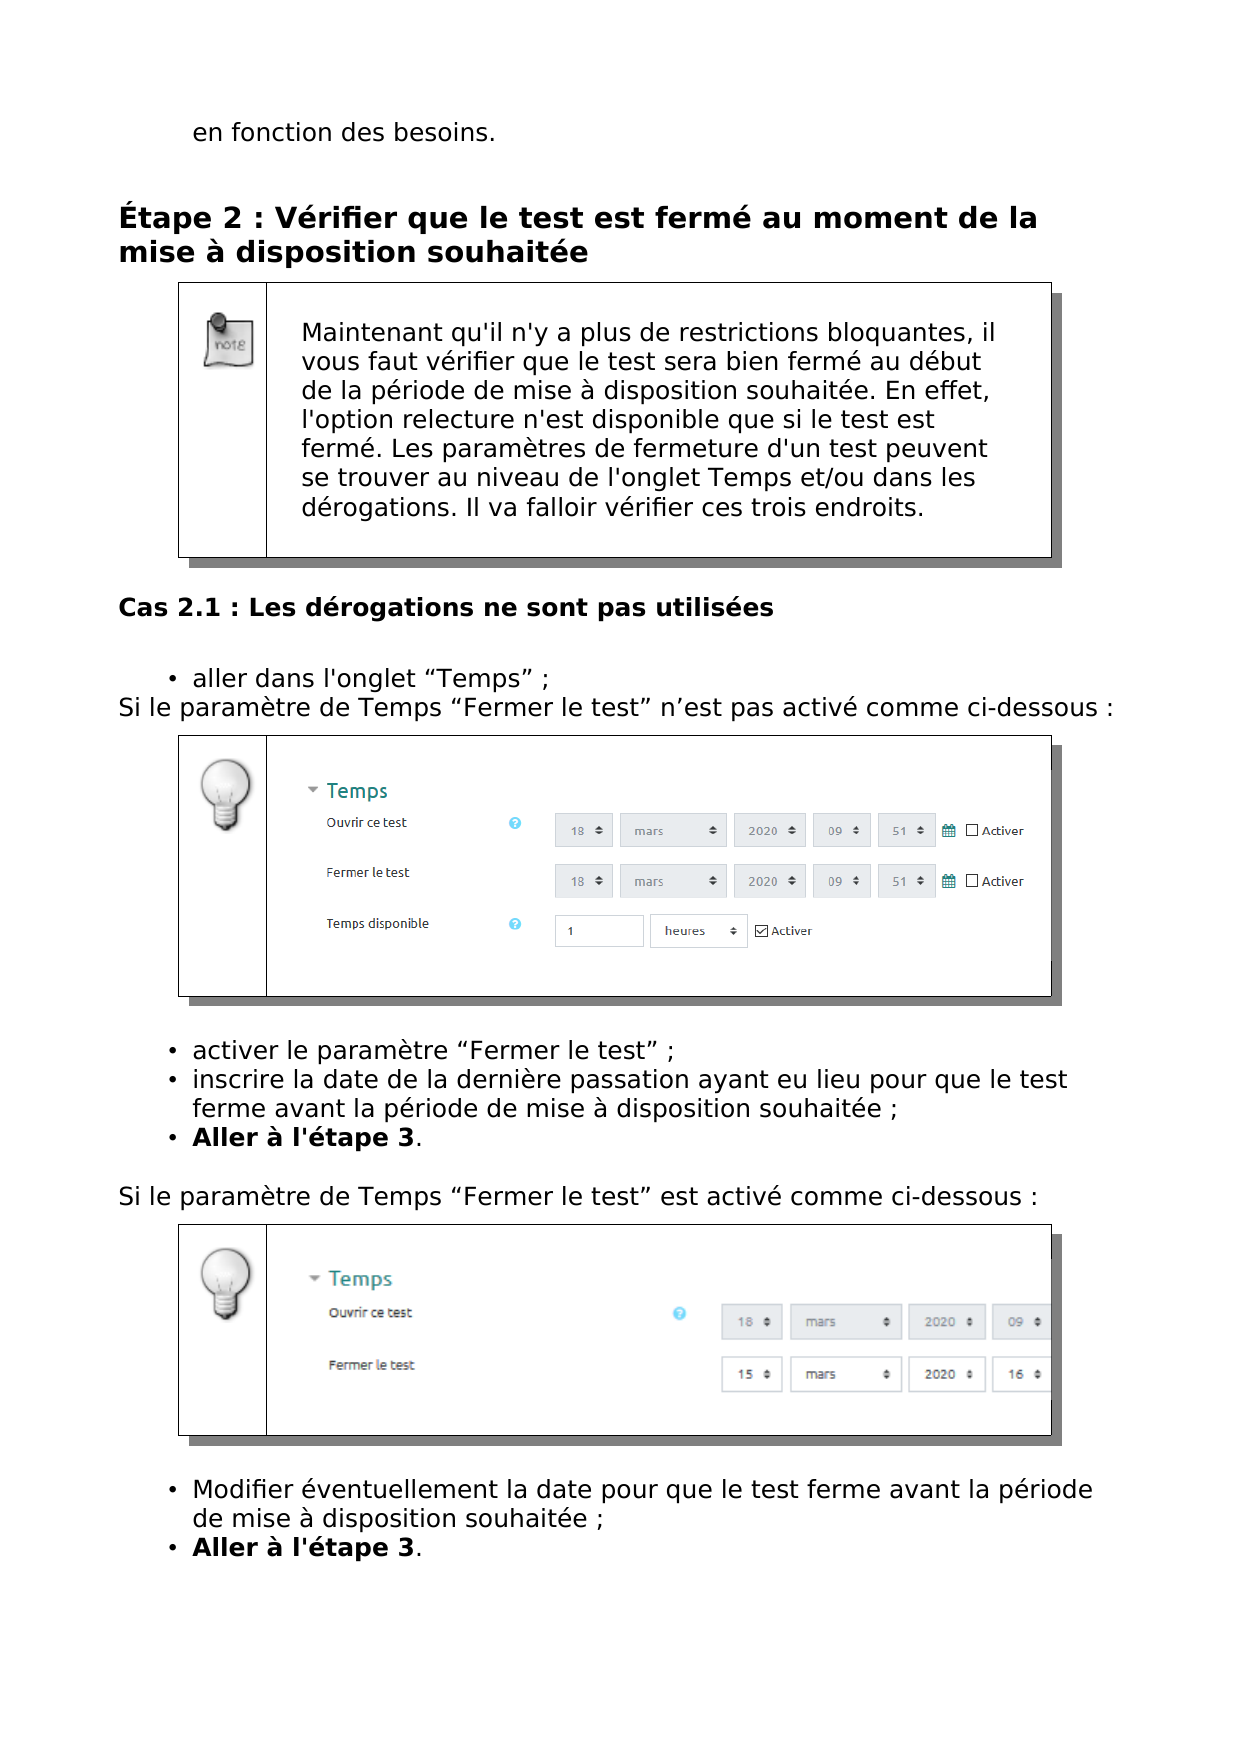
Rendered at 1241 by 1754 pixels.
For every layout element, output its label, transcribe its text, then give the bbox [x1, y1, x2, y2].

list Modifier éventuellement la date pour que le test ferme avant la période de mise à disposition souhaitée ; [177, 1475, 1122, 1533]
text Si le paramètre de Temps “Fermer le test” n’est pas activé comme ci-dessous : [118, 693, 1122, 722]
subtitle Étape 2 : Vérifier que le test est fermé au moment de la mise à disposition souhaitée [118, 202, 1122, 270]
table_header [267, 736, 1051, 996]
list Aller à l'étape 3. [177, 1123, 1122, 1152]
table_header [267, 1225, 1051, 1435]
picture [190, 306, 266, 381]
table_header Maintenant qu'il n'y a plus de restrictions bloquantes, il vous faut vérifier que le test sera bien fermé au début de la période de mise à disposition souhaitée. En effet, l'option relecture n'est disponible que si le test est fermé. Les paramètres de fermeture d'un test peuvent se trouver au niveau de l'onglet Temps et/ou dans les dérogations. Il va falloir vérifier ces trois endroits. [267, 283, 1051, 557]
picture [301, 1259, 1052, 1400]
subtitle Cas 2.1 : Les dérogations ne sont pas utilisées [118, 593, 1122, 622]
list aller dans l'onglet “Temps” ; [177, 664, 1122, 693]
table_header [179, 1225, 266, 1435]
table_header [179, 736, 266, 996]
list en fonction des besoins. [177, 118, 1122, 147]
text Si le paramètre de Temps “Fermer le test” est activé comme ci-dessous : [118, 1182, 1122, 1211]
picture [301, 770, 1052, 961]
picture [190, 1247, 266, 1323]
list activer le paramètre “Fermer le test” ; [177, 1036, 1122, 1065]
picture [190, 758, 266, 834]
list inscrire la date de la dernière passation ayant eu lieu pour que le test ferme avant la période de mise à disposition souhaitée ; [177, 1065, 1122, 1123]
list Aller à l'étape 3. [177, 1533, 1122, 1563]
table_header [179, 283, 266, 557]
